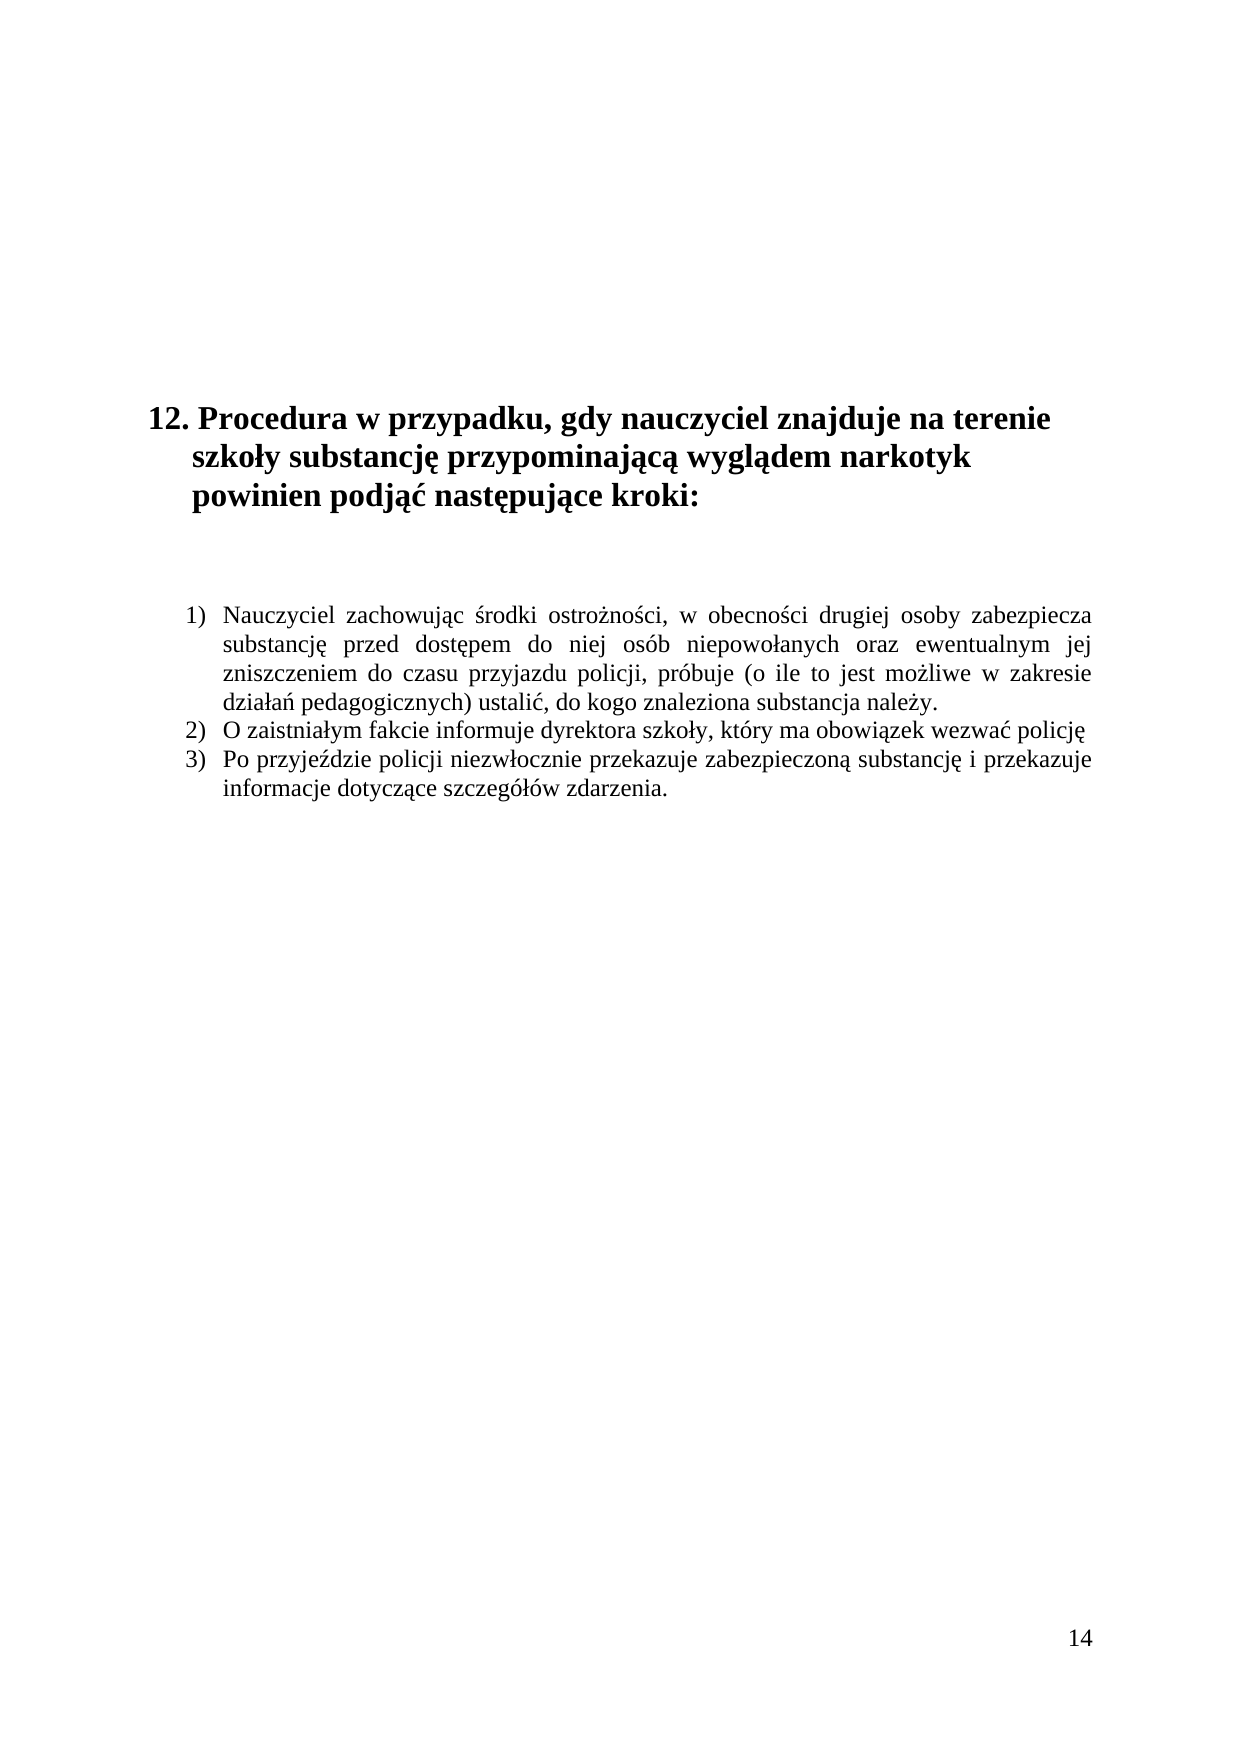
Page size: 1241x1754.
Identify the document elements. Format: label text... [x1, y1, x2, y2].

list Nauczyciel zachowując środki ostrożności, w obecności drugiej osoby zabezpiecza substancję przed dostępem do niej osób niepowołanych oraz ewentualnym jej zniszczeniem do czasu przyjazdu policji, próbuje (o ile to jest możliwe w zakresie działań pedagogicznych) ustalić, do kogo znaleziona substancja należy. [185, 601, 1093, 716]
list Po przyjeździe policji niezwłocznie przekazuje zabezpieczoną substancję i przekazuje informacje dotyczące szczegółów zdarzenia. [185, 744, 1093, 802]
list O zaistniałym fakcie informuje dyrektora szkoły, który ma obowiązek wezwać policję [185, 716, 1093, 744]
text 12. Procedura w przypadku, gdy nauczyciel znajduje na terenie szkoły substancję przypominającą wyglądem narkotyk powinien podjąć następujące kroki: [148, 398, 1093, 513]
